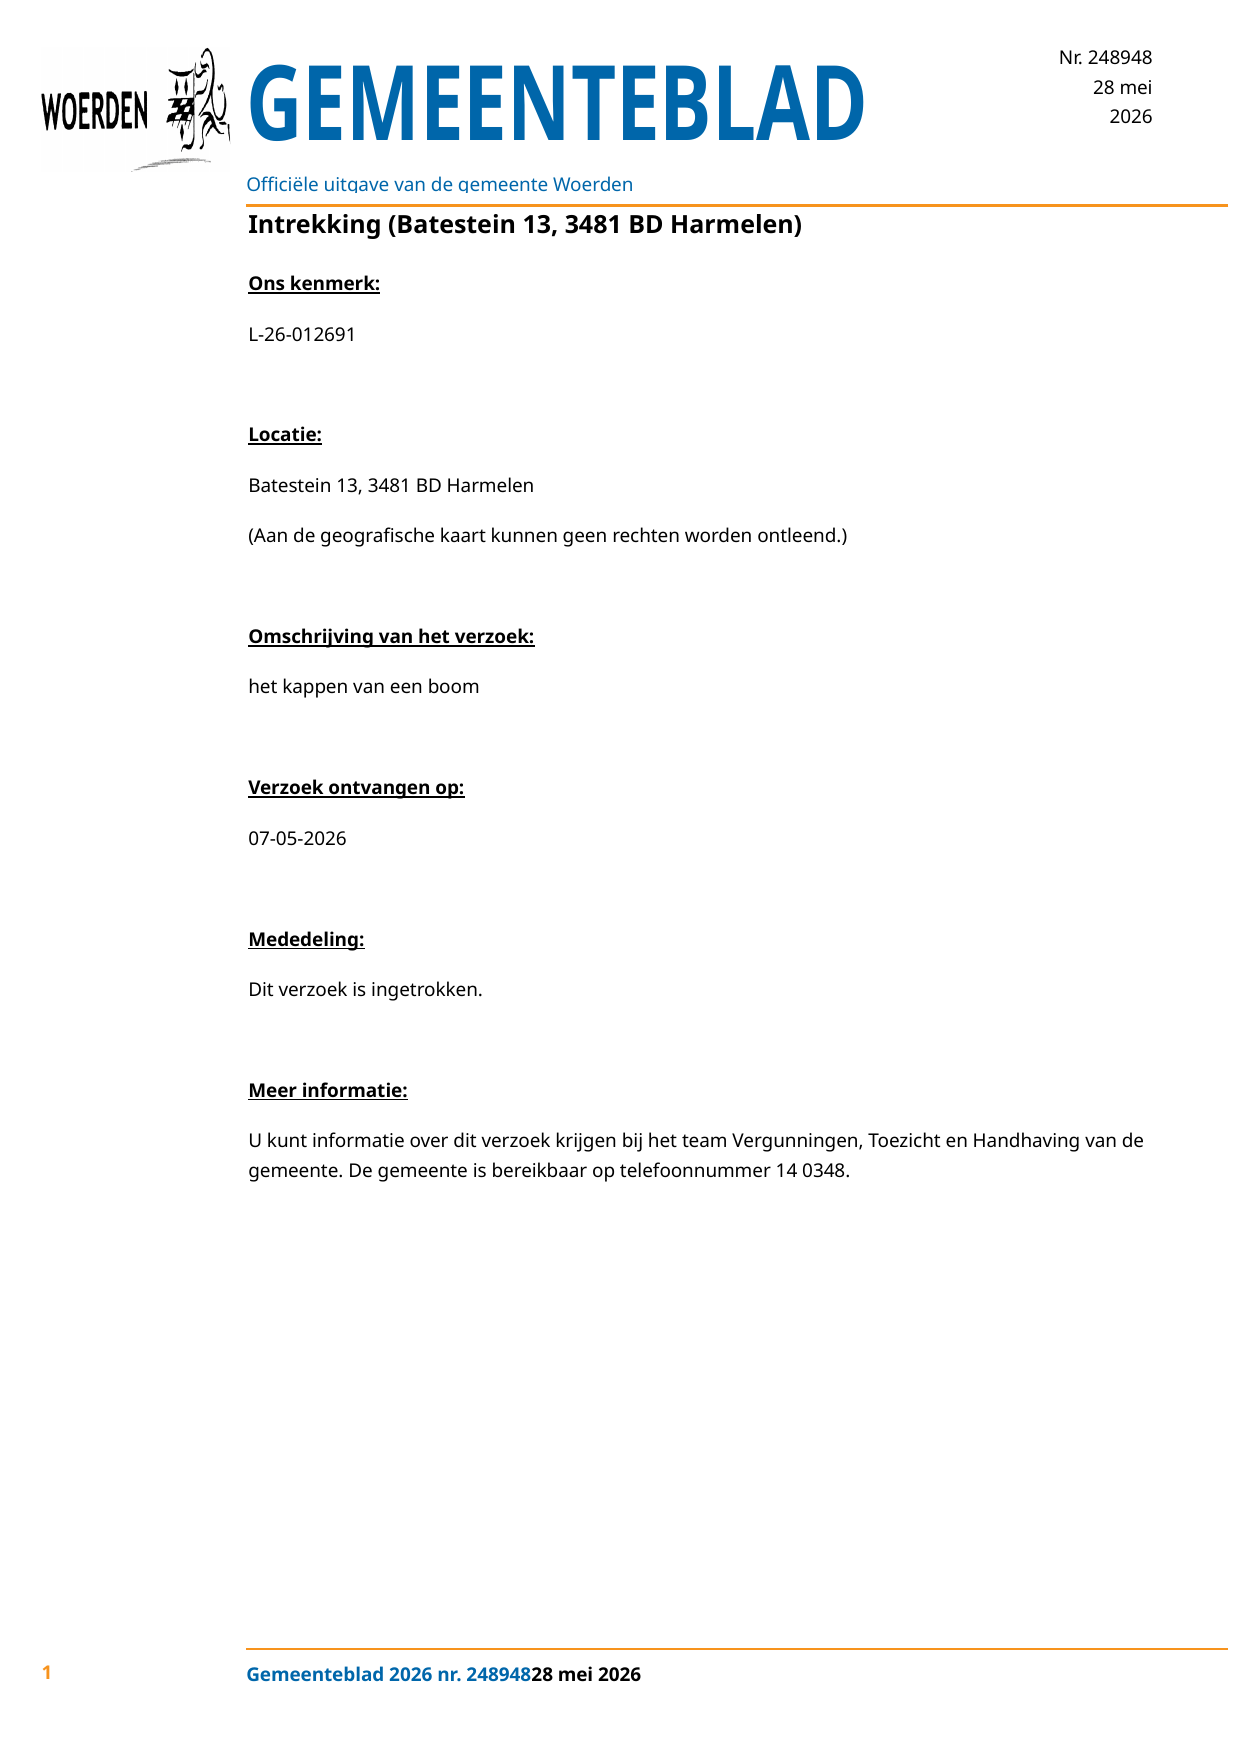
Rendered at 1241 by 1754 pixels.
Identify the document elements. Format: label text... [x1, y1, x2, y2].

picture [41, 47, 231, 172]
text Intrekking (Batestein 13, 3481 BD Harmelen) [248, 207, 1152, 241]
text Ons kenmerk: [248, 270, 1152, 296]
text Mededeling: [248, 926, 1152, 951]
text het kappen van een boom [248, 674, 1152, 699]
text Meer informatie: [248, 1077, 1152, 1103]
text U kunt informatie over dit verzoek krijgen bij het team Vergunningen, Toezicht en Handhaving van de gemeente. De gemeente is bereikbaar op telefoonnummer 14 0348. [248, 1127, 1152, 1183]
text Verzoek ontvangen op: [248, 774, 1152, 800]
text Batestein 13, 3481 BD Harmelen [248, 472, 1152, 498]
text (Aan de geografische kaart kunnen geen rechten worden ontleend.) [248, 522, 1152, 548]
text L-26-012691 [248, 321, 1152, 346]
text 07-05-2026 [248, 825, 1152, 851]
text Omschrijving van het verzoek: [248, 623, 1152, 649]
text Locatie: [248, 422, 1152, 447]
text Dit verzoek is ingetrokken. [248, 976, 1152, 1002]
